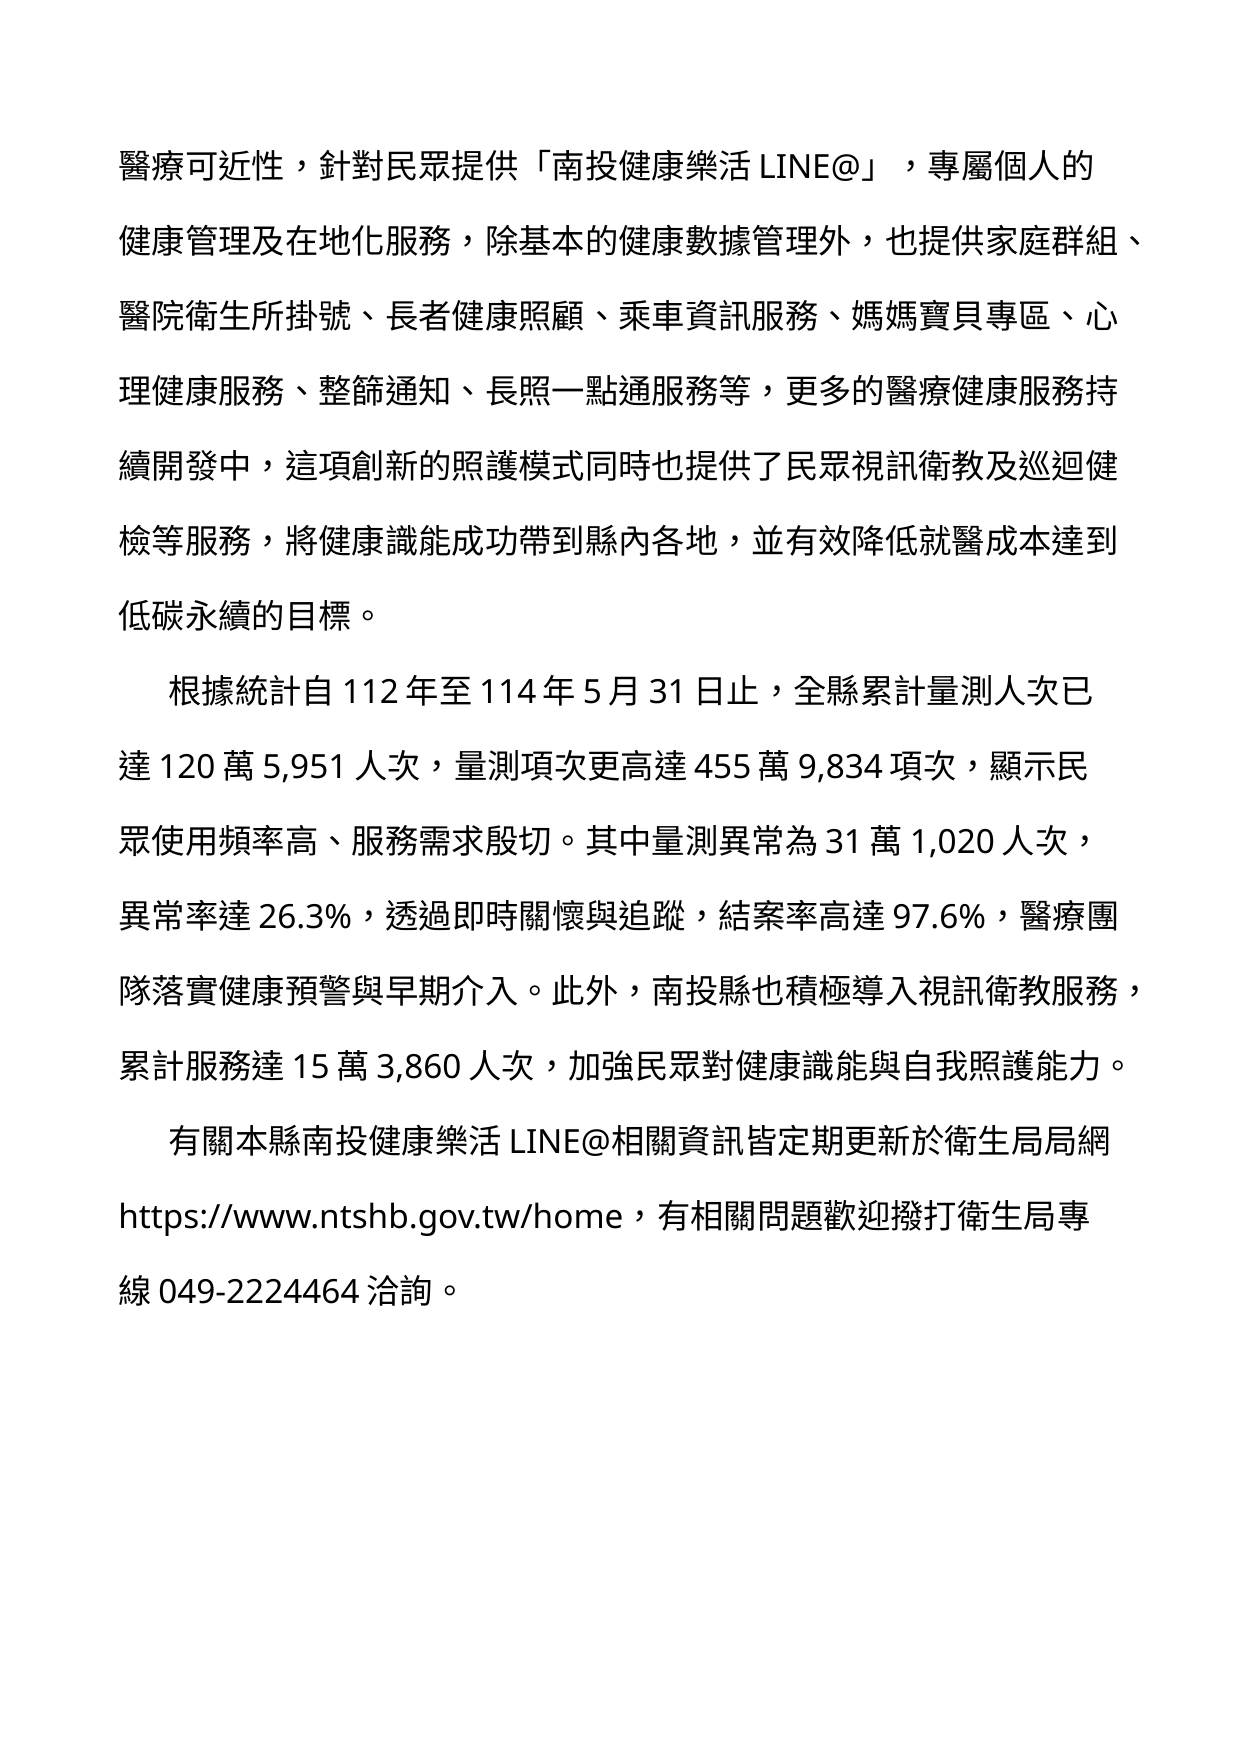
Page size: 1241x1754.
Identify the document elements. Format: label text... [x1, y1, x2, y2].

text 衛生局局長陳南松表示，南投縣佈建智慧照護設備建立起智慧健康雲平台，搭配公益聯盟、健康互聯網、各局處、各據點及醫療院所提供的設備和支援服務，以社會責任盡力達成SDGs低碳永續健康照護的目標。透過科技的輔助，減少長輩往返醫院的不便與風險，提升醫療可近性，針對民眾提供「南投健康樂活LINE@」，專屬個人的健康管理及在地化服務，除基本的健康數據管理外，也提供家庭群組、醫院衛生所掛號、長者健康照顧、乘車資訊服務、媽媽寶貝專區、心理健康服務、整篩通知、長照一點通服務等，更多的醫療健康服務持續開發中，這項創新的照護模式同時也提供了民眾視訊衛教及巡迴健檢等服務，將健康識能成功帶到縣內各地，並有效降低就醫成本達到低碳永續的目標。 [118, 127, 1122, 652]
text 有關本縣南投健康樂活LINE@相關資訊皆定期更新於衛生局局網https://www.ntshb.gov.tw/home，有相關問題歡迎撥打衛生局專線049-2224464洽詢。 [118, 1102, 1122, 1402]
text 根據統計自112年至114年5月31日止，全縣累計量測人次已達120萬5,951人次，量測項次更高達455萬9,834項次，顯示民眾使用頻率高、服務需求殷切。其中量測異常為31萬1,020人次，異常率達26.3%，透過即時關懷與追蹤，結案率高達97.6%，醫療團隊落實健康預警與早期介入。此外，南投縣也積極導入視訊衛教服務，累計服務達15萬3,860人次，加強民眾對健康識能與自我照護能力。 [118, 652, 1122, 1102]
